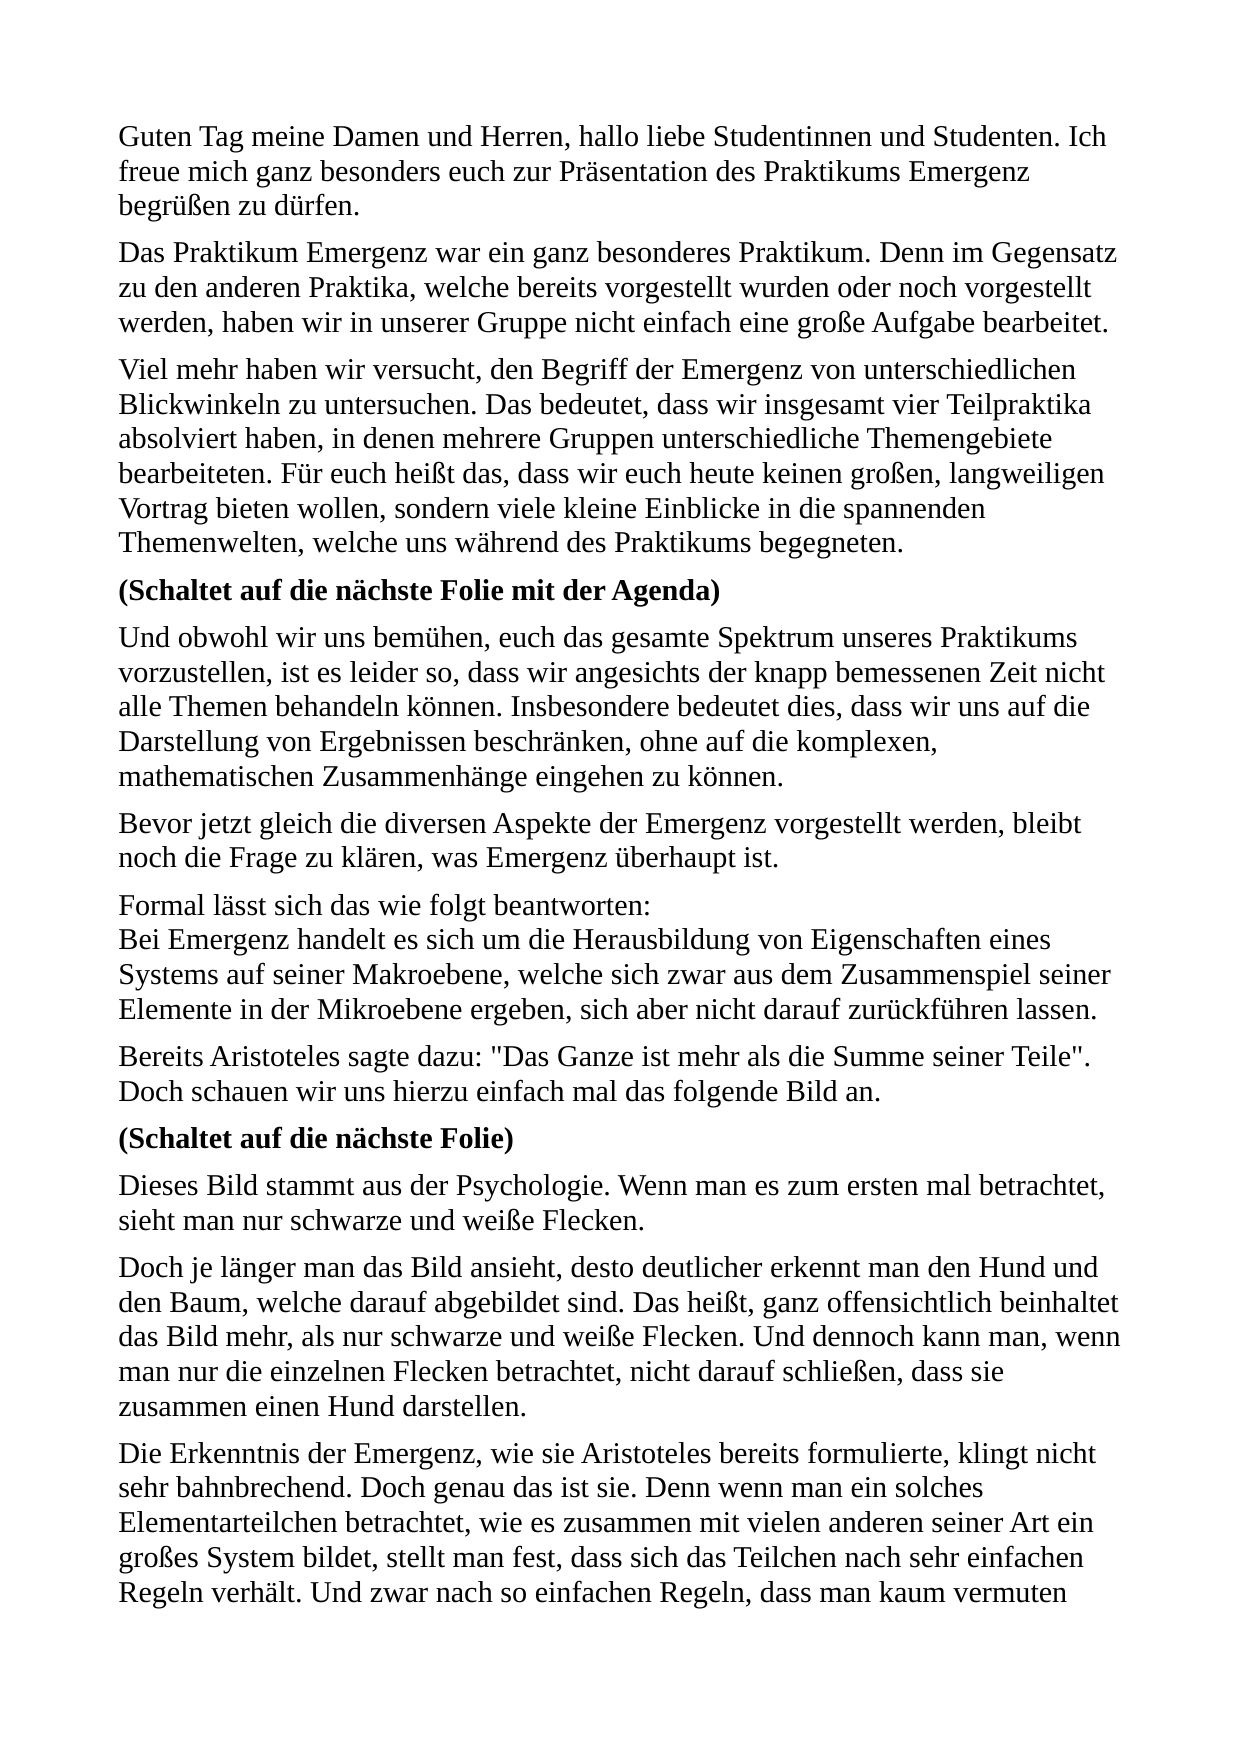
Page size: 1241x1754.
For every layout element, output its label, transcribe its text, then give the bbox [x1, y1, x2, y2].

text Dieses Bild stammt aus der Psychologie. Wenn man es zum ersten mal betrachtet, sieht man nur schwarze und weiße Flecken. [118, 1167, 1122, 1237]
text Viel mehr haben wir versucht, den Begriff der Emergenz von unterschiedlichen Blickwinkeln zu untersuchen. Das bedeutet, dass wir insgesamt vier Teilpraktika absolviert haben, in denen mehrere Gruppen unterschiedliche Themengebiete bearbeiteten. Für euch heißt das, dass wir euch heute keinen großen, langweiligen Vortrag bieten wollen, sondern viele kleine Einblicke in die spannenden Themenwelten, welche uns während des Praktikums begegneten. [118, 351, 1122, 559]
text Bevor jetzt gleich die diversen Aspekte der Emergenz vorgestellt werden, bleibt noch die Frage zu klären, was Emergenz überhaupt ist. [118, 805, 1122, 874]
text (Schaltet auf die nächste Folie mit der Agenda) [118, 572, 1122, 607]
text Und obwohl wir uns bemühen, euch das gesamte Spektrum unseres Praktikums vorzustellen, ist es leider so, dass wir angesichts der knapp bemessenen Zeit nicht alle Themen behandeln können. Insbesondere bedeutet dies, dass wir uns auf die Darstellung von Ergebnissen beschränken, ohne auf die komplexen, mathematischen Zusammenhänge eingehen zu können. [118, 619, 1122, 792]
text Formal lässt sich das wie folgt beantworten: Bei Emergenz handelt es sich um die Herausbildung von Eigenschaften eines Systems auf seiner Makroebene, welche sich zwar aus dem Zusammenspiel seiner Elemente in der Mikroebene ergeben, sich aber nicht darauf zurückführen lassen. [118, 887, 1122, 1026]
text Das Praktikum Emergenz war ein ganz besonderes Praktikum. Denn im Gegensatz zu den anderen Praktika, welche bereits vorgestellt wurden oder noch vorgestellt werden, haben wir in unserer Gruppe nicht einfach eine große Aufgabe bearbeitet. [118, 235, 1122, 339]
text Die Erkenntnis der Emergenz, wie sie Aristoteles bereits formulierte, klingt nicht sehr bahnbrechend. Doch genau das ist sie. Denn wenn man ein solches Elementarteilchen betrachtet, wie es zusammen mit vielen anderen seiner Art ein großes System bildet, stellt man fest, dass sich das Teilchen nach sehr einfachen Regeln verhält. Und zwar nach so einfachen Regeln, dass man kaum vermuten [118, 1435, 1122, 1608]
text (Schaltet auf die nächste Folie) [118, 1120, 1122, 1155]
text Guten Tag meine Damen und Herren, hallo liebe Studentinnen und Studenten. Ich freue mich ganz besonders euch zur Präsentation des Praktikums Emergenz begrüßen zu dürfen. [118, 118, 1122, 222]
text Bereits Aristoteles sagte dazu: "Das Ganze ist mehr als die Summe seiner Teile". Doch schauen wir uns hierzu einfach mal das folgende Bild an. [118, 1038, 1122, 1107]
text Doch je länger man das Bild ansieht, desto deutlicher erkennt man den Hund und den Baum, welche darauf abgebildet sind. Das heißt, ganz offensichtlich beinhaltet das Bild mehr, als nur schwarze und weiße Flecken. Und dennoch kann man, wenn man nur die einzelnen Flecken betrachtet, nicht darauf schließen, dass sie zusammen einen Hund darstellen. [118, 1249, 1122, 1422]
